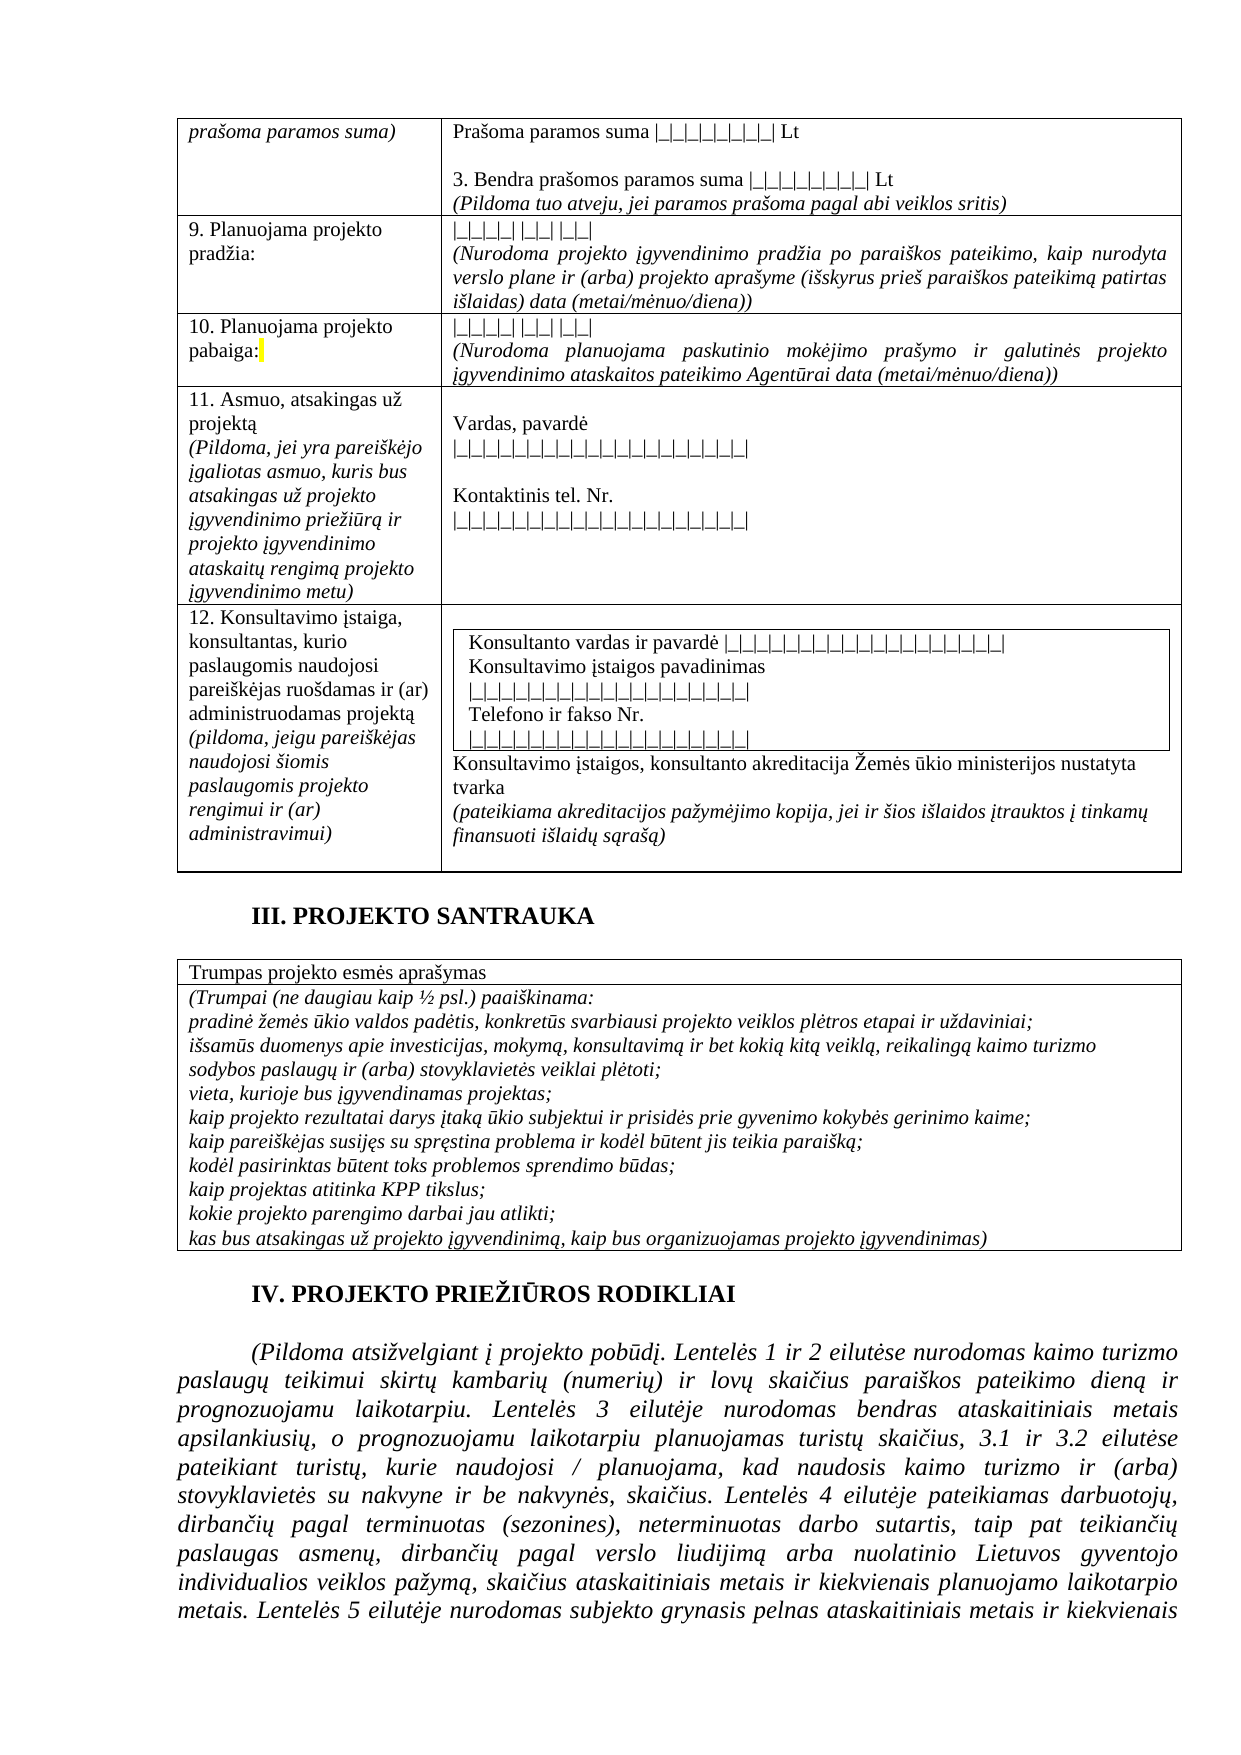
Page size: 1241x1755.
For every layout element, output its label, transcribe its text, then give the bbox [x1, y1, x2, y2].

table_cell 9. Planuojama projekto pradžia: [178, 216, 441, 313]
table_cell Konsultanto vardas ir pavardė |_|_|_|_|_|_|_|_|_|_|_|_|_|_|_|_|_|_|_| Konsultavimo įstaigos pavadinimas |_|_|_|_|_|_|_|_|_|_|_|_|_|_|_|_|_|_|_| Telefono ir fakso Nr. |_|_|_|_|_|_|_|_|_|_|_|_|_|_|_|_|_|_|_| Konsultavimo įstaigos, konsultanto akreditacija Žemės ūkio ministerijos nustatyta tvarka (pateikiama akreditacijos pažymėjimo kopija, jei ir šios išlaidos įtrauktos į tinkamų finansuoti išlaidų sąrašą) [442, 605, 1181, 871]
text IV. Projekto priežiūros rodikliai [177, 1279, 1181, 1308]
table_cell prašoma paramos suma) [178, 119, 441, 215]
table_cell 12. Konsultavimo įstaiga, konsultantas, kurio paslaugomis naudojosi pareiškėjas ruošdamas ir (ar) administruodamas projektą (pildoma, jeigu pareiškėjas naudojosi šiomis paslaugomis projekto rengimui ir (ar) administravimui) [178, 605, 441, 871]
table_cell 10. Planuojama projekto pabaiga: [178, 314, 441, 386]
table_header Trumpas projekto esmės aprašymas [178, 960, 1181, 984]
table_cell 11. Asmuo, atsakingas už projektą (Pildoma, jei yra pareiškėjo įgaliotas asmuo, kuris bus atsakingas už projekto įgyvendinimo priežiūrą ir projekto įgyvendinimo ataskaitų rengimą projekto įgyvendinimo metu) [178, 387, 441, 603]
table_cell |_|_|_|_| |_|_| |_|_| (Nurodoma planuojama paskutinio mokėjimo prašymo ir galutinės projekto įgyvendinimo ataskaitos pateikimo Agentūrai data (metai/mėnuo/diena)) [442, 314, 1181, 386]
text (Pildoma atsižvelgiant į projekto pobūdį. Lentelės 1 ir 2 eilutėse nurodomas kaimo turizmo paslaugų teikimui skirtų kambarių (numerių) ir lovų skaičius paraiškos pateikimo dieną ir prognozuojamu laikotarpiu. Lentelės 3 eilutėje nurodomas bendras ataskaitiniais metais apsilankiusių, o prognozuojamu laikotarpiu planuojamas turistų skaičius, 3.1 ir 3.2 eilutėse pateikiant turistų, kurie naudojosi / planuojama, kad naudosis kaimo turizmo ir (arba) stovyklavietės su nakvyne ir be nakvynės, skaičius. Lentelės 4 eilutėje pateikiamas darbuotojų, dirbančių pagal terminuotas (sezonines), neterminuotas darbo sutartis, taip pat teikiančių paslaugas asmenų, dirbančių pagal verslo liudijimą arba nuolatinio Lietuvos gyventojo individualios veiklos pažymą, skaičius ataskaitiniais metais ir kiekvienais planuojamo laikotarpio metais. Lentelės 5 eilutėje nurodomas subjekto grynasis pelnas ataskaitiniais metais ir kiekvienais [177, 1337, 1181, 1624]
table_cell Prašoma paramos suma |_|_|_|_|_|_|_|_| Lt 3. Bendra prašomos paramos suma |_|_|_|_|_|_|_|_| Lt (Pildoma tuo atveju, jei paramos prašoma pagal abi veiklos sritis) [442, 119, 1181, 215]
text III. PROJEKTO SANTRAUKA [177, 901, 1181, 930]
table_cell |_|_|_|_| |_|_| |_|_| (Nurodoma projekto įgyvendinimo pradžia po paraiškos pateikimo, kaip nurodyta verslo plane ir (arba) projekto aprašyme (išskyrus prieš paraiškos pateikimą patirtas išlaidas) data (metai/mėnuo/diena)) [442, 216, 1181, 313]
table_cell Vardas, pavardė |_|_|_|_|_|_|_|_|_|_|_|_|_|_|_|_|_|_|_|_| Kontaktinis tel. Nr. |_|_|_|_|_|_|_|_|_|_|_|_|_|_|_|_|_|_|_|_| [442, 387, 1181, 603]
table_cell (Trumpai (ne daugiau kaip ½ psl.) paaiškinama: pradinė žemės ūkio valdos padėtis, konkretūs svarbiausi projekto veiklos plėtros etapai ir uždaviniai; išsamūs duomenys apie investicijas, mokymą, konsultavimą ir bet kokią kitą veiklą, reikalingą kaimo turizmo sodybos paslaugų ir (arba) stovyklavietės veiklai plėtoti; vieta, kurioje bus įgyvendinamas projektas; kaip projekto rezultatai darys įtaką ūkio subjektui ir prisidės prie gyvenimo kokybės gerinimo kaime; kaip pareiškėjas susijęs su spręstina problema ir kodėl būtent jis teikia paraišką; kodėl pasirinktas būtent toks problemos sprendimo būdas; kaip projektas atitinka KPP tikslus; kokie projekto parengimo darbai jau atlikti; kas bus atsakingas už projekto įgyvendinimą, kaip bus organizuojamas projekto įgyvendinimas) [178, 985, 1181, 1249]
